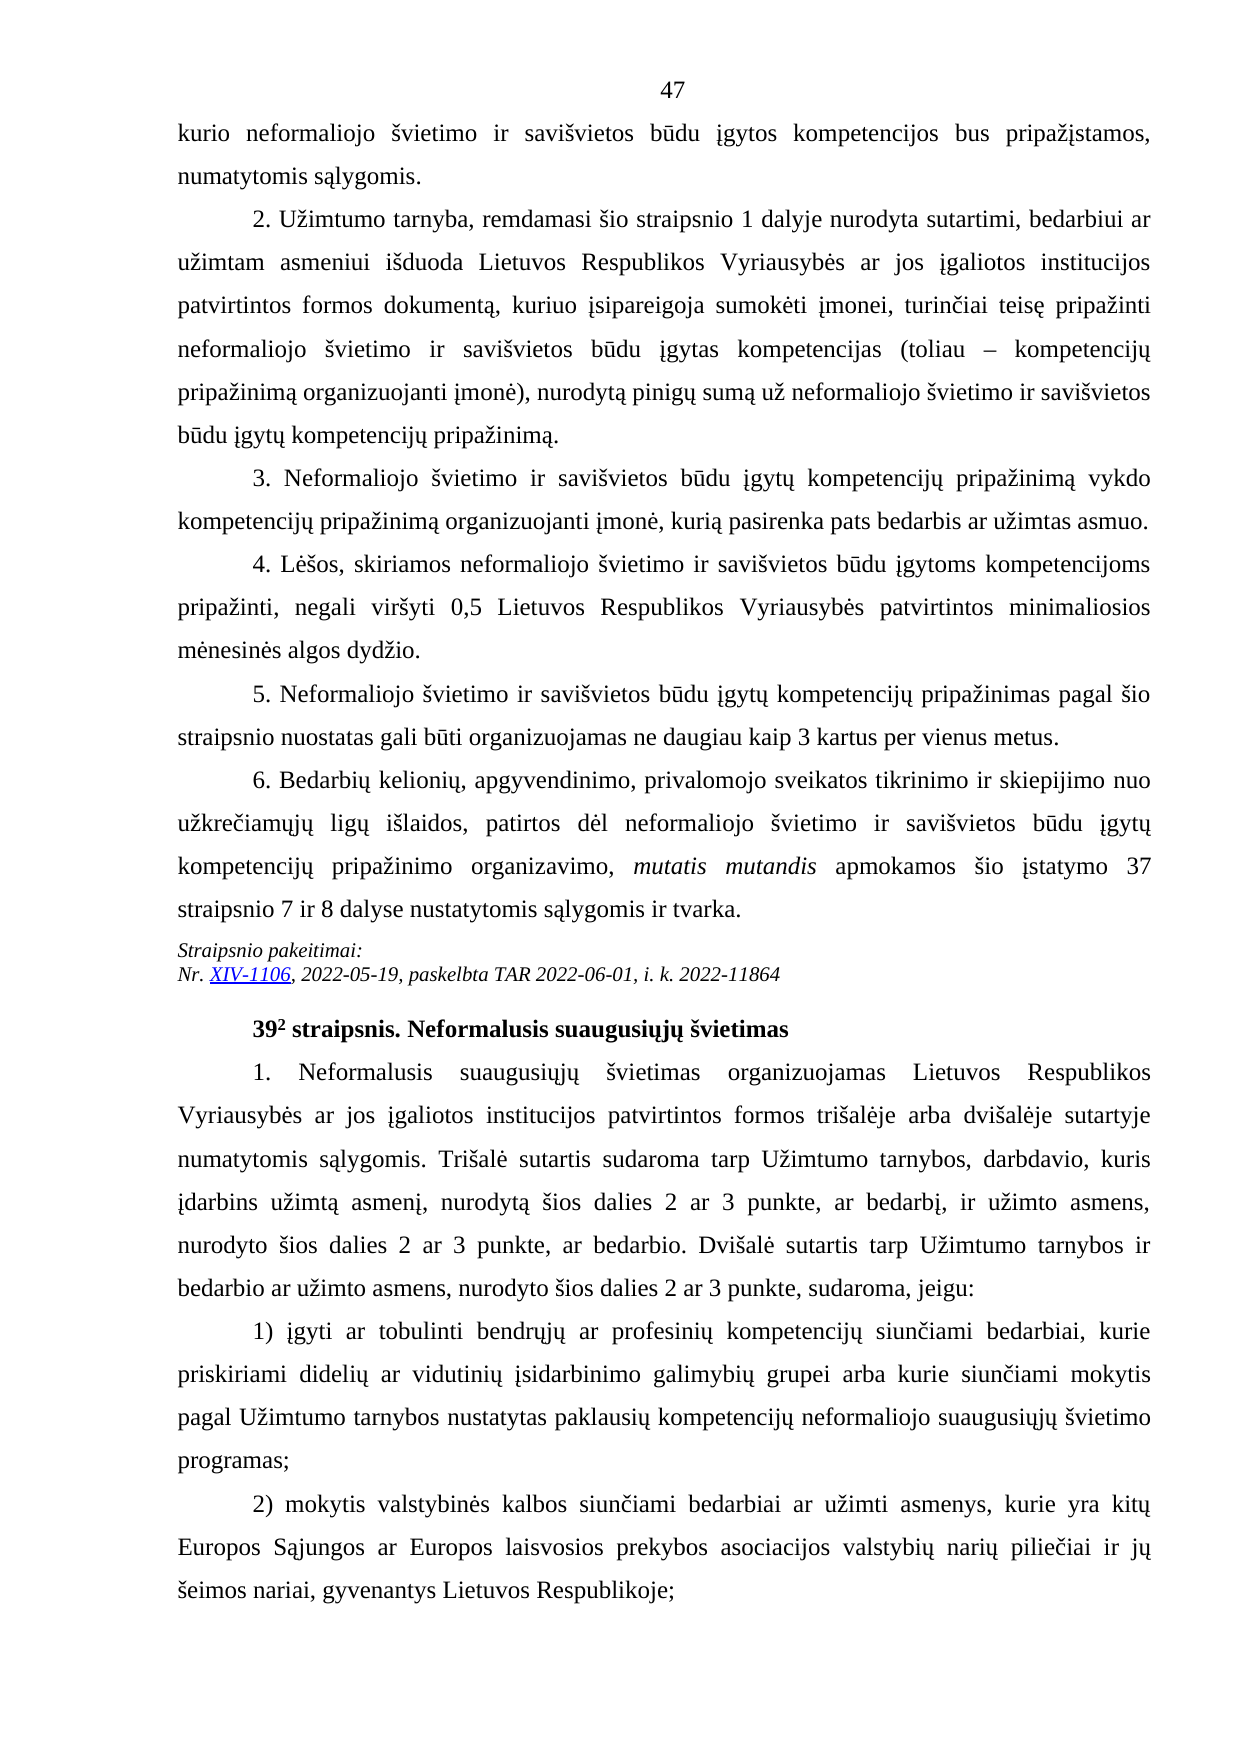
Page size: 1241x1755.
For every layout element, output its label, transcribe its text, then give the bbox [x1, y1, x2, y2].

text kurio neformaliojo švietimo ir savišvietos būdu įgytos kompetencijos bus pripažįstamos, numatytomis sąlygomis. [177, 118, 1152, 190]
text 4. Lėšos, skiriamos neformaliojo švietimo ir savišvietos būdu įgytoms kompetencijoms pripažinti, negali viršyti 0,5 Lietuvos Respublikos Vyriausybės patvirtintos minimaliosios mėnesinės algos dydžio. [177, 549, 1152, 664]
text 1) įgyti ar tobulinti bendrųjų ar profesinių kompetencijų siunčiami bedarbiai, kurie priskiriami didelių ar vidutinių įsidarbinimo galimybių grupei arba kurie siunčiami mokytis pagal Užimtumo tarnybos nustatytas paklausių kompetencijų neformaliojo suaugusiųjų švietimo programas; [177, 1316, 1152, 1474]
text 392 straipsnis. Neformalusis suaugusiųjų švietimas [177, 1014, 1152, 1043]
text 2) mokytis valstybinės kalbos siunčiami bedarbiai ar užimti asmenys, kurie yra kitų Europos Sąjungos ar Europos laisvosios prekybos asociacijos valstybių narių piliečiai ir jų šeimos nariai, gyvenantys Lietuvos Respublikoje; [177, 1489, 1152, 1604]
text 1. Neformalusis suaugusiųjų švietimas organizuojamas Lietuvos Respublikos Vyriausybės ar jos įgaliotos institucijos patvirtintos formos trišalėje arba dvišalėje sutartyje numatytomis sąlygomis. Trišalė sutartis sudaroma tarp Užimtumo tarnybos, darbdavio, kuris įdarbins užimtą asmenį, nurodytą šios dalies 2 ar 3 punkte, ar bedarbį, ir užimto asmens, nurodyto šios dalies 2 ar 3 punkte, ar bedarbio. Dvišalė sutartis tarp Užimtumo tarnybos ir bedarbio ar užimto asmens, nurodyto šios dalies 2 ar 3 punkte, sudaroma, jeigu: [177, 1057, 1152, 1302]
text 5. Neformaliojo švietimo ir savišvietos būdu įgytų kompetencijų pripažinimas pagal šio straipsnio nuostatas gali būti organizuojamas ne daugiau kaip 3 kartus per vienus metus. [177, 679, 1152, 751]
text Straipsnio pakeitimai: [177, 937, 1152, 962]
text 2. Užimtumo tarnyba, remdamasi šio straipsnio 1 dalyje nurodyta sutartimi, bedarbiui ar užimtam asmeniui išduoda Lietuvos Respublikos Vyriausybės ar jos įgaliotos institucijos patvirtintos formos dokumentą, kuriuo įsipareigoja sumokėti įmonei, turinčiai teisę pripažinti neformaliojo švietimo ir savišvietos būdu įgytas kompetencijas (toliau – kompetencijų pripažinimą organizuojanti įmonė), nurodytą pinigų sumą už neformaliojo švietimo ir savišvietos būdu įgytų kompetencijų pripažinimą. [177, 204, 1152, 449]
text 3. Neformaliojo švietimo ir savišvietos būdu įgytų kompetencijų pripažinimą vykdo kompetencijų pripažinimą organizuojanti įmonė, kurią pasirenka pats bedarbis ar užimtas asmuo. [177, 463, 1152, 535]
text Nr. XIV-1106, 2022-05-19, paskelbta TAR 2022-06-01, i. k. 2022-11864 [177, 962, 1152, 986]
text 6. Bedarbių kelionių, apgyvendinimo, privalomojo sveikatos tikrinimo ir skiepijimo nuo užkrečiamųjų ligų išlaidos, patirtos dėl neformaliojo švietimo ir savišvietos būdu įgytų kompetencijų pripažinimo organizavimo, mutatis mutandis apmokamos šio įstatymo 37 straipsnio 7 ir 8 dalyse nustatytomis sąlygomis ir tvarka. [177, 765, 1152, 923]
